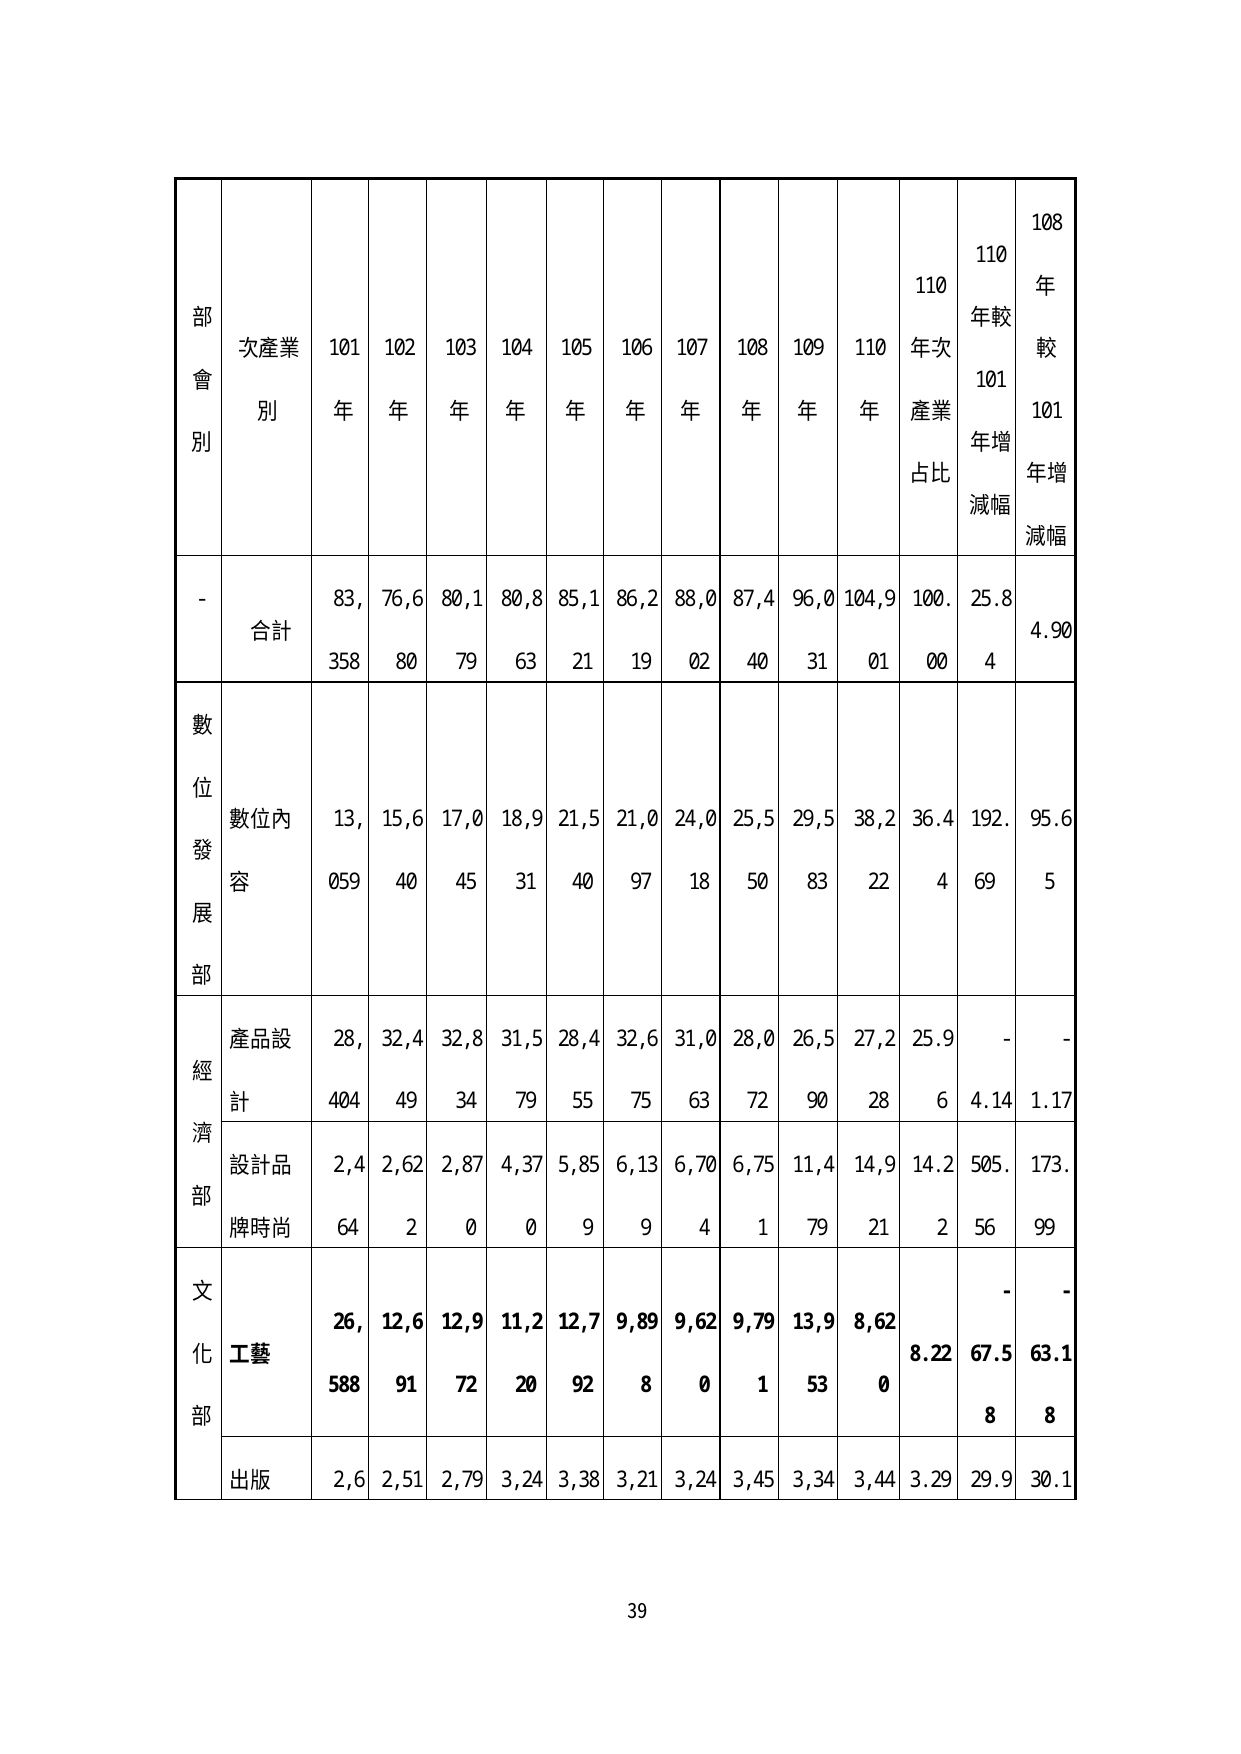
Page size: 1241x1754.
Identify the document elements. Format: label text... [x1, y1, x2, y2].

table_cell 96,031 [779, 556, 837, 681]
table_header 104年 [487, 180, 546, 555]
table_cell 15,640 [369, 683, 426, 995]
table_cell 合計 [222, 556, 311, 681]
table_cell 32,449 [369, 996, 426, 1121]
table_cell 104,901 [838, 556, 899, 681]
table_cell -1.17 [1016, 996, 1074, 1121]
table_cell 4.90 [1016, 556, 1074, 681]
table_cell 505.56 [958, 1122, 1015, 1247]
table_header 108年 較101年增減幅 [1016, 180, 1074, 555]
table_cell 18,931 [487, 683, 546, 995]
table_header 110年較101年增減幅 [958, 180, 1015, 555]
table_cell 86,219 [604, 556, 661, 681]
table_header 部會別 [177, 180, 221, 555]
table_cell 3,24 [487, 1437, 546, 1499]
table_cell 2,870 [427, 1122, 486, 1247]
table_header 108年 [721, 180, 778, 555]
table_cell 3.29 [900, 1437, 957, 1499]
table_cell 8.22 [900, 1248, 957, 1436]
table_cell 28,455 [547, 996, 603, 1121]
table_cell 6,704 [662, 1122, 719, 1247]
table_cell 26,588 [312, 1248, 368, 1436]
table_cell 173.99 [1016, 1122, 1074, 1247]
table_cell 9,791 [721, 1248, 778, 1436]
table_cell 25,550 [721, 683, 778, 995]
table_cell 8,620 [838, 1248, 899, 1436]
table_cell 28,404 [312, 996, 368, 1121]
table_header 106年 [604, 180, 661, 555]
table_cell - [177, 556, 221, 681]
table_cell -63.18 [1016, 1248, 1074, 1436]
table_cell 21,540 [547, 683, 603, 995]
table_cell 3,24 [662, 1437, 719, 1499]
table_cell 數位發展部 [177, 683, 221, 995]
table_cell 產品設計 [222, 996, 311, 1121]
table_cell 3,45 [721, 1437, 778, 1499]
table_cell 85,121 [547, 556, 603, 681]
table_cell 3,38 [547, 1437, 603, 1499]
table_cell 9,898 [604, 1248, 661, 1436]
table_cell 28,072 [721, 996, 778, 1121]
table_cell 25.84 [958, 556, 1015, 681]
table_cell -4.14 [958, 996, 1015, 1121]
table_cell 6,139 [604, 1122, 661, 1247]
table_cell 17,045 [427, 683, 486, 995]
table_header 103年 [427, 180, 486, 555]
table_cell 32,675 [604, 996, 661, 1121]
table_header 110年次產業占比 [900, 180, 957, 555]
table_cell 31,579 [487, 996, 546, 1121]
table_cell 3,21 [604, 1437, 661, 1499]
table_cell 76,680 [369, 556, 426, 681]
table_cell 6,751 [721, 1122, 778, 1247]
table_cell 12,792 [547, 1248, 603, 1436]
table_cell 25.96 [900, 996, 957, 1121]
table_header 101年 [312, 180, 368, 555]
table_cell 2,51 [369, 1437, 426, 1499]
table_cell 11,479 [779, 1122, 837, 1247]
table_cell 12,691 [369, 1248, 426, 1436]
table_cell 2,464 [312, 1122, 368, 1247]
table_cell 5,859 [547, 1122, 603, 1247]
table_cell 12,972 [427, 1248, 486, 1436]
table_cell 95.65 [1016, 683, 1074, 995]
table_cell 80,179 [427, 556, 486, 681]
table_cell 36.44 [900, 683, 957, 995]
table_cell 29,583 [779, 683, 837, 995]
table_cell 4,370 [487, 1122, 546, 1247]
table_cell 經濟部 [177, 996, 221, 1247]
table_cell 13,059 [312, 683, 368, 995]
table_cell -67.58 [958, 1248, 1015, 1436]
table_cell 30.1 [1016, 1437, 1074, 1499]
table_cell 24,018 [662, 683, 719, 995]
table_header 109年 [779, 180, 837, 555]
table_cell 數位內容 [222, 683, 311, 995]
table_cell 9,620 [662, 1248, 719, 1436]
table_header 107年 [662, 180, 719, 555]
table_cell 87,440 [721, 556, 778, 681]
table_cell 38,222 [838, 683, 899, 995]
table_header 110年 [838, 180, 899, 555]
table_cell 2,79 [427, 1437, 486, 1499]
table_cell 32,834 [427, 996, 486, 1121]
table_cell 14,921 [838, 1122, 899, 1247]
table_cell 2,6 [312, 1437, 368, 1499]
table_cell 21,097 [604, 683, 661, 995]
table_header 102年 [369, 180, 426, 555]
table_cell 出版 [222, 1437, 311, 1499]
table_cell 2,622 [369, 1122, 426, 1247]
table_cell 3,44 [838, 1437, 899, 1499]
table_cell 88,002 [662, 556, 719, 681]
table_header 次產業別 [222, 180, 311, 555]
table_cell 192.69 [958, 683, 1015, 995]
table_cell 3,34 [779, 1437, 837, 1499]
table_cell 設計品牌時尚 [222, 1122, 311, 1247]
table_cell 80,863 [487, 556, 546, 681]
table_cell 11,220 [487, 1248, 546, 1436]
table_cell 27,228 [838, 996, 899, 1121]
table_cell 14.22 [900, 1122, 957, 1247]
table_cell 13,953 [779, 1248, 837, 1436]
table_cell 文化部 [177, 1248, 221, 1499]
table_cell 83,358 [312, 556, 368, 681]
table_cell 工藝 [222, 1248, 311, 1436]
table_cell 29.9 [958, 1437, 1015, 1499]
table_header 105年 [547, 180, 603, 555]
table_cell 31,063 [662, 996, 719, 1121]
table_cell 100.00 [900, 556, 957, 681]
table_cell 26,590 [779, 996, 837, 1121]
